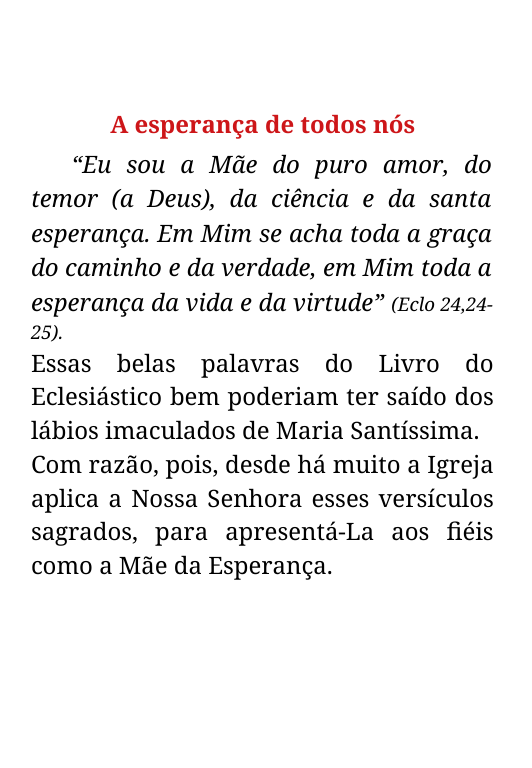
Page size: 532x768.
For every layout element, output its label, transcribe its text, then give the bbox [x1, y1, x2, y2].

text Essas belas palavras do Livro do Eclesiástico bem poderiam ter saído dos lábios imaculados de Maria Santíssima. [31, 347, 494, 446]
subtitle A esperança de todos nós [32, 108, 493, 140]
text “Eu sou a Mãe do puro amor, do temor (a Deus), da ciência e da santa esperança. Em Mim se acha toda a graça do caminho e da verdade, em Mim toda a esperança da vida e da virtude” (Eclo 24,24-25). [31, 147, 495, 345]
text Com razão, pois, desde há muito a Igreja aplica a Nossa Senhora esses versículos sagrados, para apresentá-La aos fiéis como a Mãe da Esperança. [31, 448, 494, 581]
